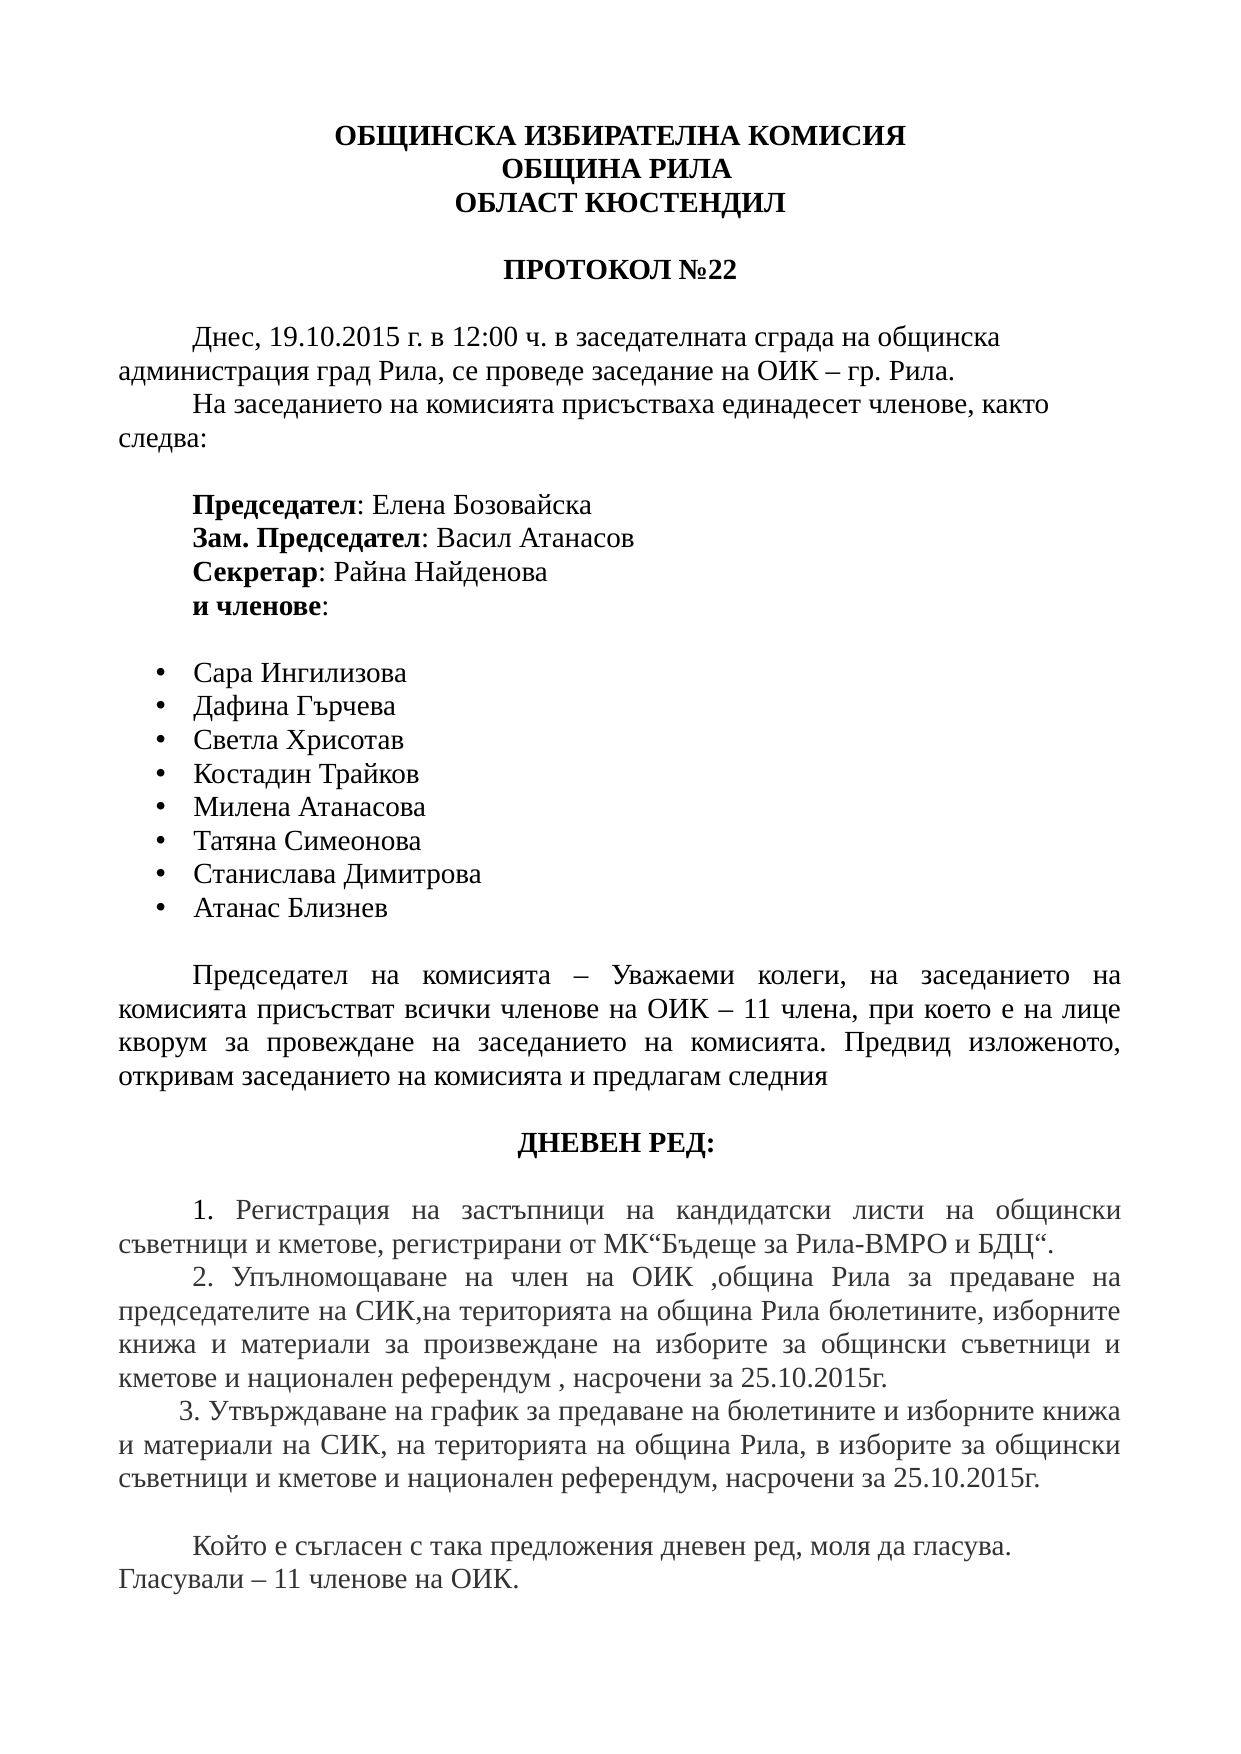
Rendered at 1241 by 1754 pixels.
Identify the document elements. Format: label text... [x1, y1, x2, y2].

text 3. Утвърждаване на график за предаване на бюлетините и изборните книжа и материали на СИК, на територията на община Рила, в изборите за общински съветници и кметове и национален референдум, насрочени за 25.10.2015г. [118, 1393, 1122, 1494]
text Председател: Елена Бозовайска [118, 487, 1122, 521]
text Зам. Председател: Васил Атанасов [118, 521, 1122, 554]
list Сара Ингилизова [156, 655, 1122, 688]
text ДНЕВЕН РЕД: [118, 1125, 1122, 1159]
text Председател на комисията – Уважаеми колеги, на заседанието на комисията присъстват всички членове на ОИК – 11 члена, при което е на лице кворум за провеждане на заседанието на комисията. Предвид изложеното, откривам заседанието на комисията и предлагам следния [118, 957, 1122, 1092]
text ОБЩИНА РИЛА [118, 152, 1122, 185]
text Днес, 19.10.2015 г. в 12:00 ч. в заседателната сграда на общинска администрация град Рила, се проведе заседание на ОИК – гр. Рила. [118, 319, 1122, 386]
list Станислава Димитрова [156, 857, 1122, 890]
text 1. Регистрация на застъпници на кандидатски листи на общински съветници и кметове, регистрирани от МК“Бъдеще за Рила-ВМРО и БДЦ“. [118, 1192, 1122, 1259]
list Светла Хрисотав [156, 722, 1122, 756]
text Секретар: Райна Найденова [118, 554, 1122, 588]
list Татяна Симеонова [156, 823, 1122, 857]
text ПРОТОКОЛ №22 [118, 252, 1122, 286]
text Който е съгласен с така предложения дневен ред, моля да гласува. [118, 1528, 1122, 1561]
text ОБЩИНСКА ИЗБИРАТЕЛНА КОМИСИЯ [118, 118, 1122, 152]
list Дафина Гърчева [156, 688, 1122, 722]
list Милена Атанасова [156, 789, 1122, 823]
text На заседанието на комисията присъстваха единадесет членове, както следва: [118, 386, 1122, 453]
text и членове: [118, 588, 1122, 621]
list Атанас Близнев [156, 890, 1122, 924]
text 2. Упълномощаване на член на ОИК ,община Рила за предаване на председателите на СИК,на територията на община Рила бюлетините, изборните книжа и материали за произвеждане на изборите за общински съветници и кметове и национален референдум , насрочени за 25.10.2015г. [118, 1259, 1122, 1393]
list Костадин Трайков [156, 756, 1122, 789]
text ОБЛАСТ КЮСТЕНДИЛ [118, 185, 1122, 219]
text Гласували – 11 членове на ОИК. [118, 1561, 1122, 1595]
